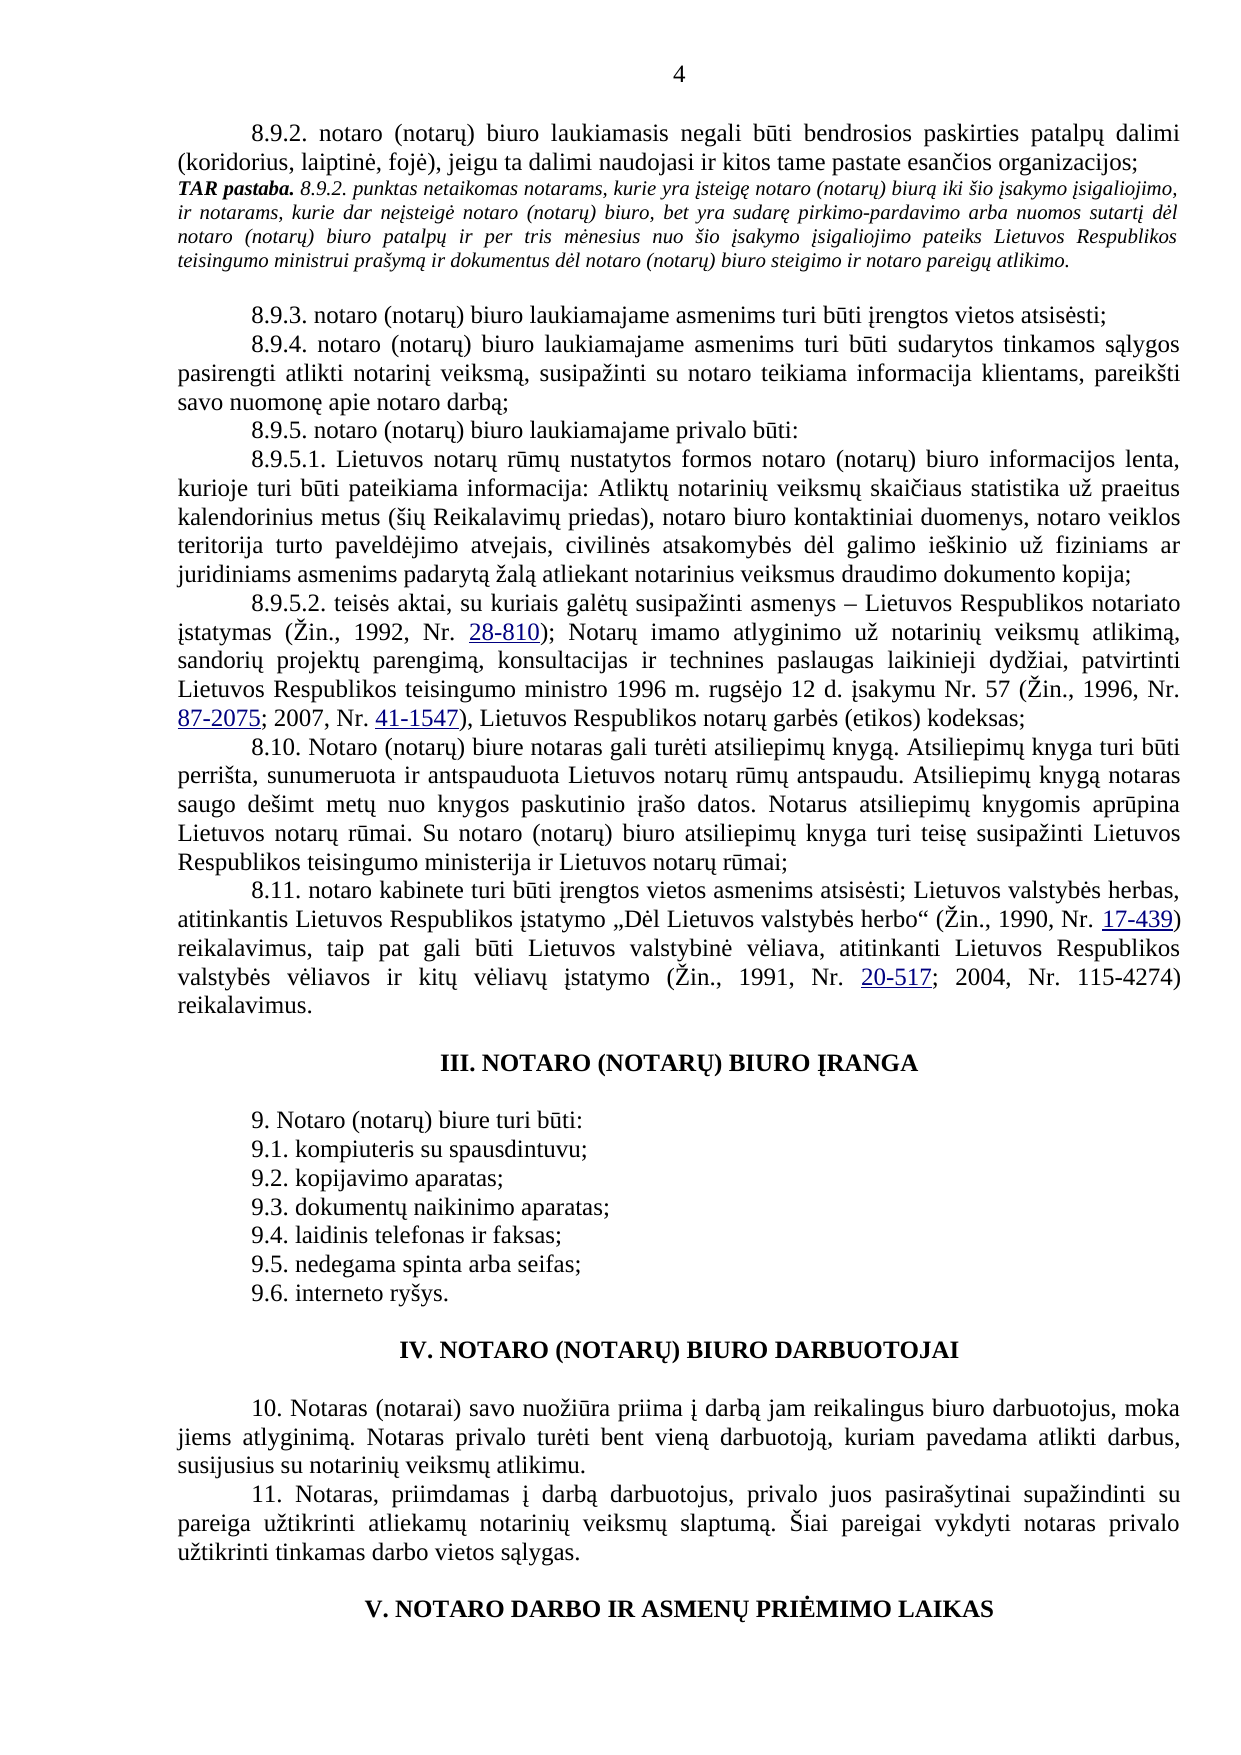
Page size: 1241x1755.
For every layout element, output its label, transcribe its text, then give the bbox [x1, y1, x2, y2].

text V. NOTARO DARBO IR ASMENŲ PRIĖMIMO LAIKAS [177, 1594, 1181, 1623]
text 9. Notaro (notarų) biure turi būti: [177, 1106, 1181, 1134]
text 8.9.2. notaro (notarų) biuro laukiamasis negali būti bendrosios paskirties patalpų dalimi (koridorius, laiptinė, fojė), jeigu ta dalimi naudojasi ir kitos tame pastate esančios organizacijos; [177, 118, 1181, 176]
text 8.9.5.2. teisės aktai, su kuriais galėtų susipažinti asmenys – Lietuvos Respublikos notariato įstatymas (Žin., 1992, Nr. 28-810); Notarų imamo atlyginimo už notarinių veiksmų atlikimą, sandorių projektų parengimą, konsultacijas ir technines paslaugas laikinieji dydžiai, patvirtinti Lietuvos Respublikos teisingumo ministro 1996 m. rugsėjo 12 d. įsakymu Nr. 57 (Žin., 1996, Nr. 87-2075; 2007, Nr. 41-1547), Lietuvos Respublikos notarų garbės (etikos) kodeksas; [177, 588, 1181, 732]
text TAR pastaba. 8.9.2. punktas netaikomas notarams, kurie yra įsteigę notaro (notarų) biurą iki šio įsakymo įsigaliojimo, ir notarams, kurie dar neįsteigė notaro (notarų) biuro, bet yra sudarę pirkimo-pardavimo arba nuomos sutartį dėl notaro (notarų) biuro patalpų ir per tris mėnesius nuo šio įsakymo įsigaliojimo pateiks Lietuvos Respublikos teisingumo ministrui prašymą ir dokumentus dėl notaro (notarų) biuro steigimo ir notaro pareigų atlikimo. [177, 176, 1181, 272]
text 8.9.3. notaro (notarų) biuro laukiamajame asmenims turi būti įrengtos vietos atsisėsti; [177, 301, 1181, 329]
text 11. Notaras, priimdamas į darbą darbuotojus, privalo juos pasirašytinai supažindinti su pareiga užtikrinti atliekamų notarinių veiksmų slaptumą. Šiai pareigai vykdyti notaras privalo užtikrinti tinkamas darbo vietos sąlygas. [177, 1479, 1181, 1566]
text 10. Notaras (notarai) savo nuožiūra priima į darbą jam reikalingus biuro darbuotojus, moka jiems atlyginimą. Notaras privalo turėti bent vieną darbuotoją, kuriam pavedama atlikti darbus, susijusius su notarinių veiksmų atlikimu. [177, 1393, 1181, 1479]
text 9.3. dokumentų naikinimo aparatas; [177, 1192, 1181, 1221]
text IV. NOTARO (NOTARŲ) BIURO DARBUOTOJAI [177, 1336, 1181, 1364]
text 9.2. kopijavimo aparatas; [177, 1163, 1181, 1192]
text 8.9.5.1. Lietuvos notarų rūmų nustatytos formos notaro (notarų) biuro informacijos lenta, kurioje turi būti pateikiama informacija: Atliktų notarinių veiksmų skaičiaus statistika už praeitus kalendorinius metus (šių Reikalavimų priedas), notaro biuro kontaktiniai duomenys, notaro veiklos teritorija turto paveldėjimo atvejais, civilinės atsakomybės dėl galimo ieškinio už fiziniams ar juridiniams asmenims padarytą žalą atliekant notarinius veiksmus draudimo dokumento kopija; [177, 444, 1181, 588]
text 9.1. kompiuteris su spausdintuvu; [177, 1134, 1181, 1163]
text 9.6. interneto ryšys. [177, 1278, 1181, 1307]
text 8.9.5. notaro (notarų) biuro laukiamajame privalo būti: [177, 416, 1181, 444]
text III. NOTARO (NOTARŲ) BIURO ĮRANGA [177, 1048, 1181, 1077]
text 8.11. notaro kabinete turi būti įrengtos vietos asmenims atsisėsti; Lietuvos valstybės herbas, atitinkantis Lietuvos Respublikos įstatymo „Dėl Lietuvos valstybės herbo“ (Žin., 1990, Nr. 17-439) reikalavimus, taip pat gali būti Lietuvos valstybinė vėliava, atitinkanti Lietuvos Respublikos valstybės vėliavos ir kitų vėliavų įstatymo (Žin., 1991, Nr. 20-517; 2004, Nr. 115-4274) reikalavimus. [177, 876, 1181, 1019]
text 8.9.4. notaro (notarų) biuro laukiamajame asmenims turi būti sudarytos tinkamos sąlygos pasirengti atlikti notarinį veiksmą, susipažinti su notaro teikiama informacija klientams, pareikšti savo nuomonę apie notaro darbą; [177, 329, 1181, 416]
text 9.4. laidinis telefonas ir faksas; [177, 1221, 1181, 1249]
text 9.5. nedegama spinta arba seifas; [177, 1249, 1181, 1278]
text 8.10. Notaro (notarų) biure notaras gali turėti atsiliepimų knygą. Atsiliepimų knyga turi būti perrišta, sunumeruota ir antspauduota Lietuvos notarų rūmų antspaudu. Atsiliepimų knygą notaras saugo dešimt metų nuo knygos paskutinio įrašo datos. Notarus atsiliepimų knygomis aprūpina Lietuvos notarų rūmai. Su notaro (notarų) biuro atsiliepimų knyga turi teisę susipažinti Lietuvos Respublikos teisingumo ministerija ir Lietuvos notarų rūmai; [177, 732, 1181, 876]
